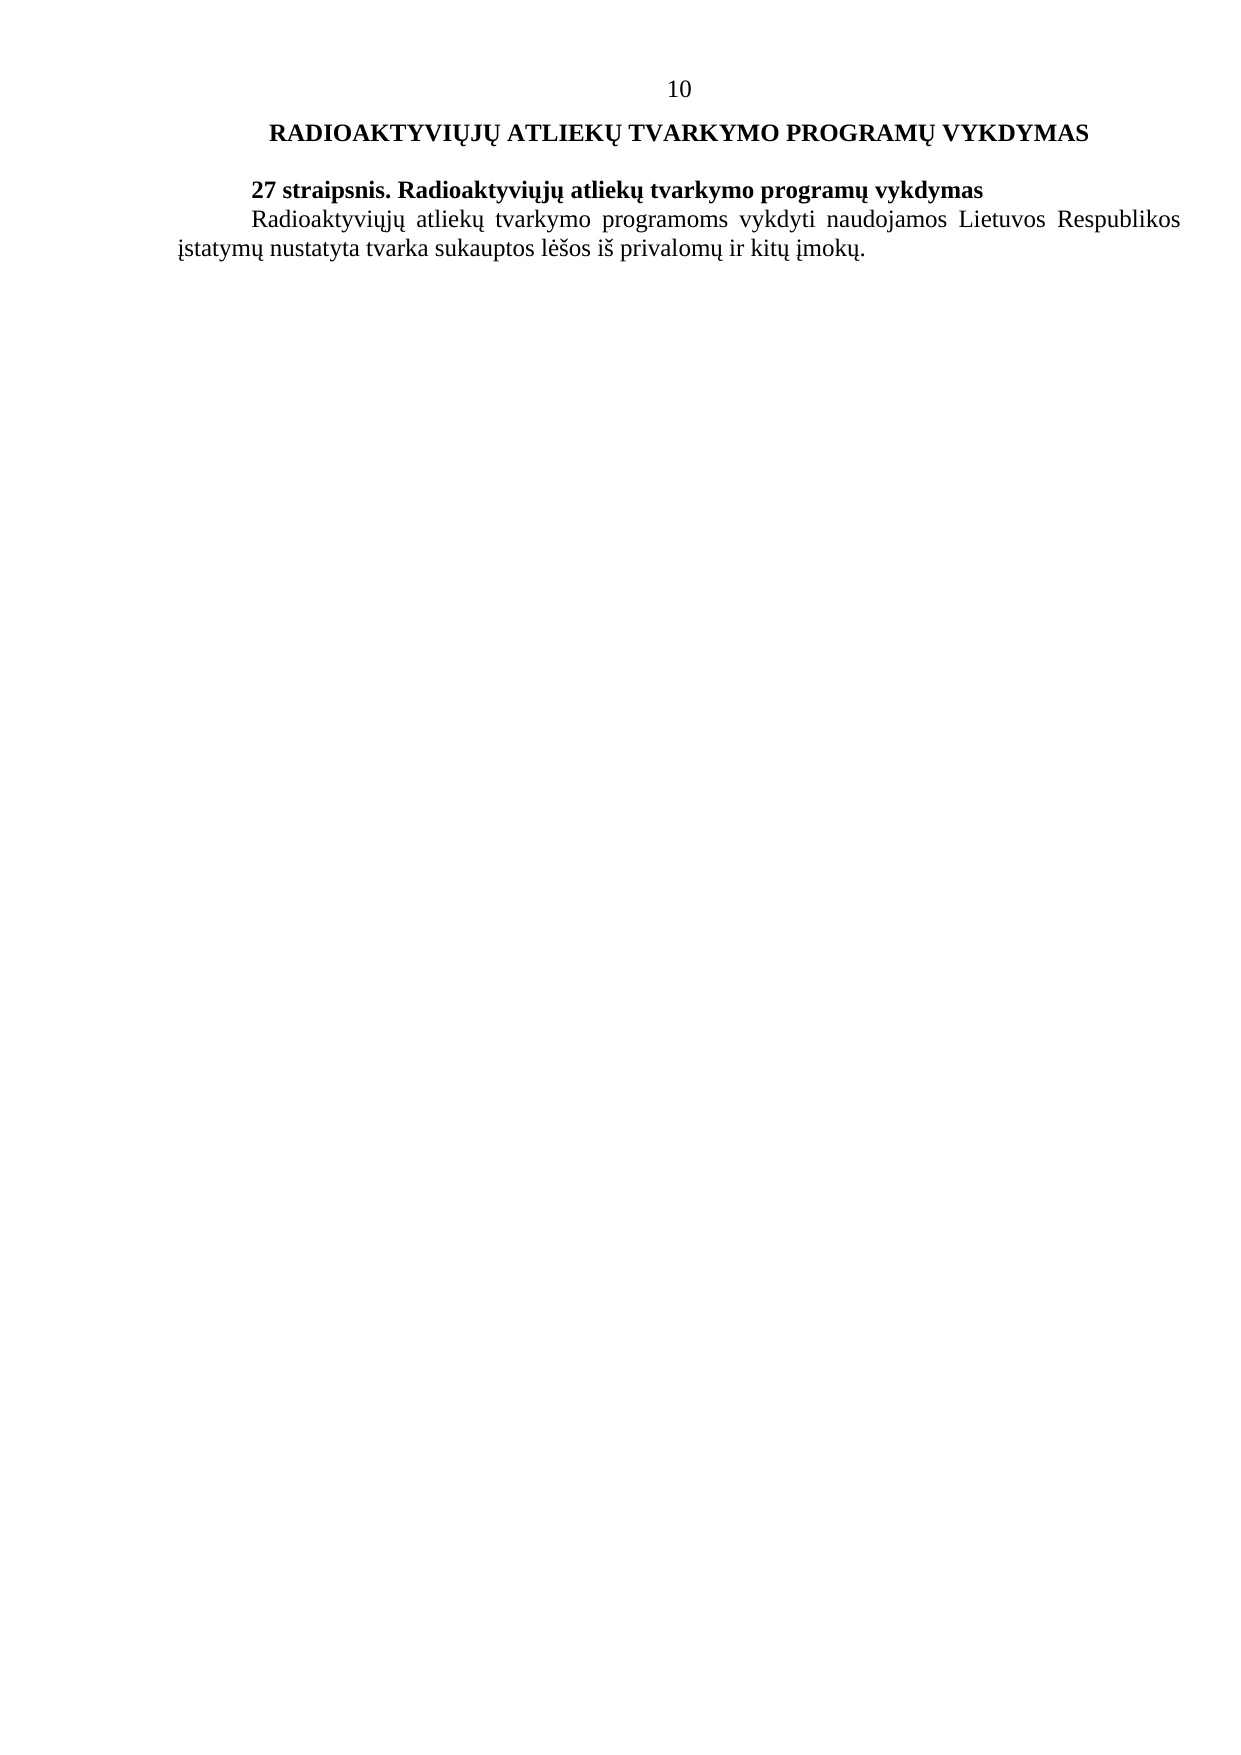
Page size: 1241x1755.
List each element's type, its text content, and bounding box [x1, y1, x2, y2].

text 27 straipsnis. Radioaktyviųjų atliekų tvarkymo programų vykdymas [177, 176, 1181, 204]
text RADIOAKTYVIŲJŲ ATLIEKŲ TVARKYMO PROGRAMŲ VYKDYMAS [177, 118, 1181, 147]
text Radioaktyviųjų atliekų tvarkymo programoms vykdyti naudojamos Lietuvos Respublikos įstatymų nustatyta tvarka sukauptos lėšos iš privalomų ir kitų įmokų. [177, 204, 1181, 262]
